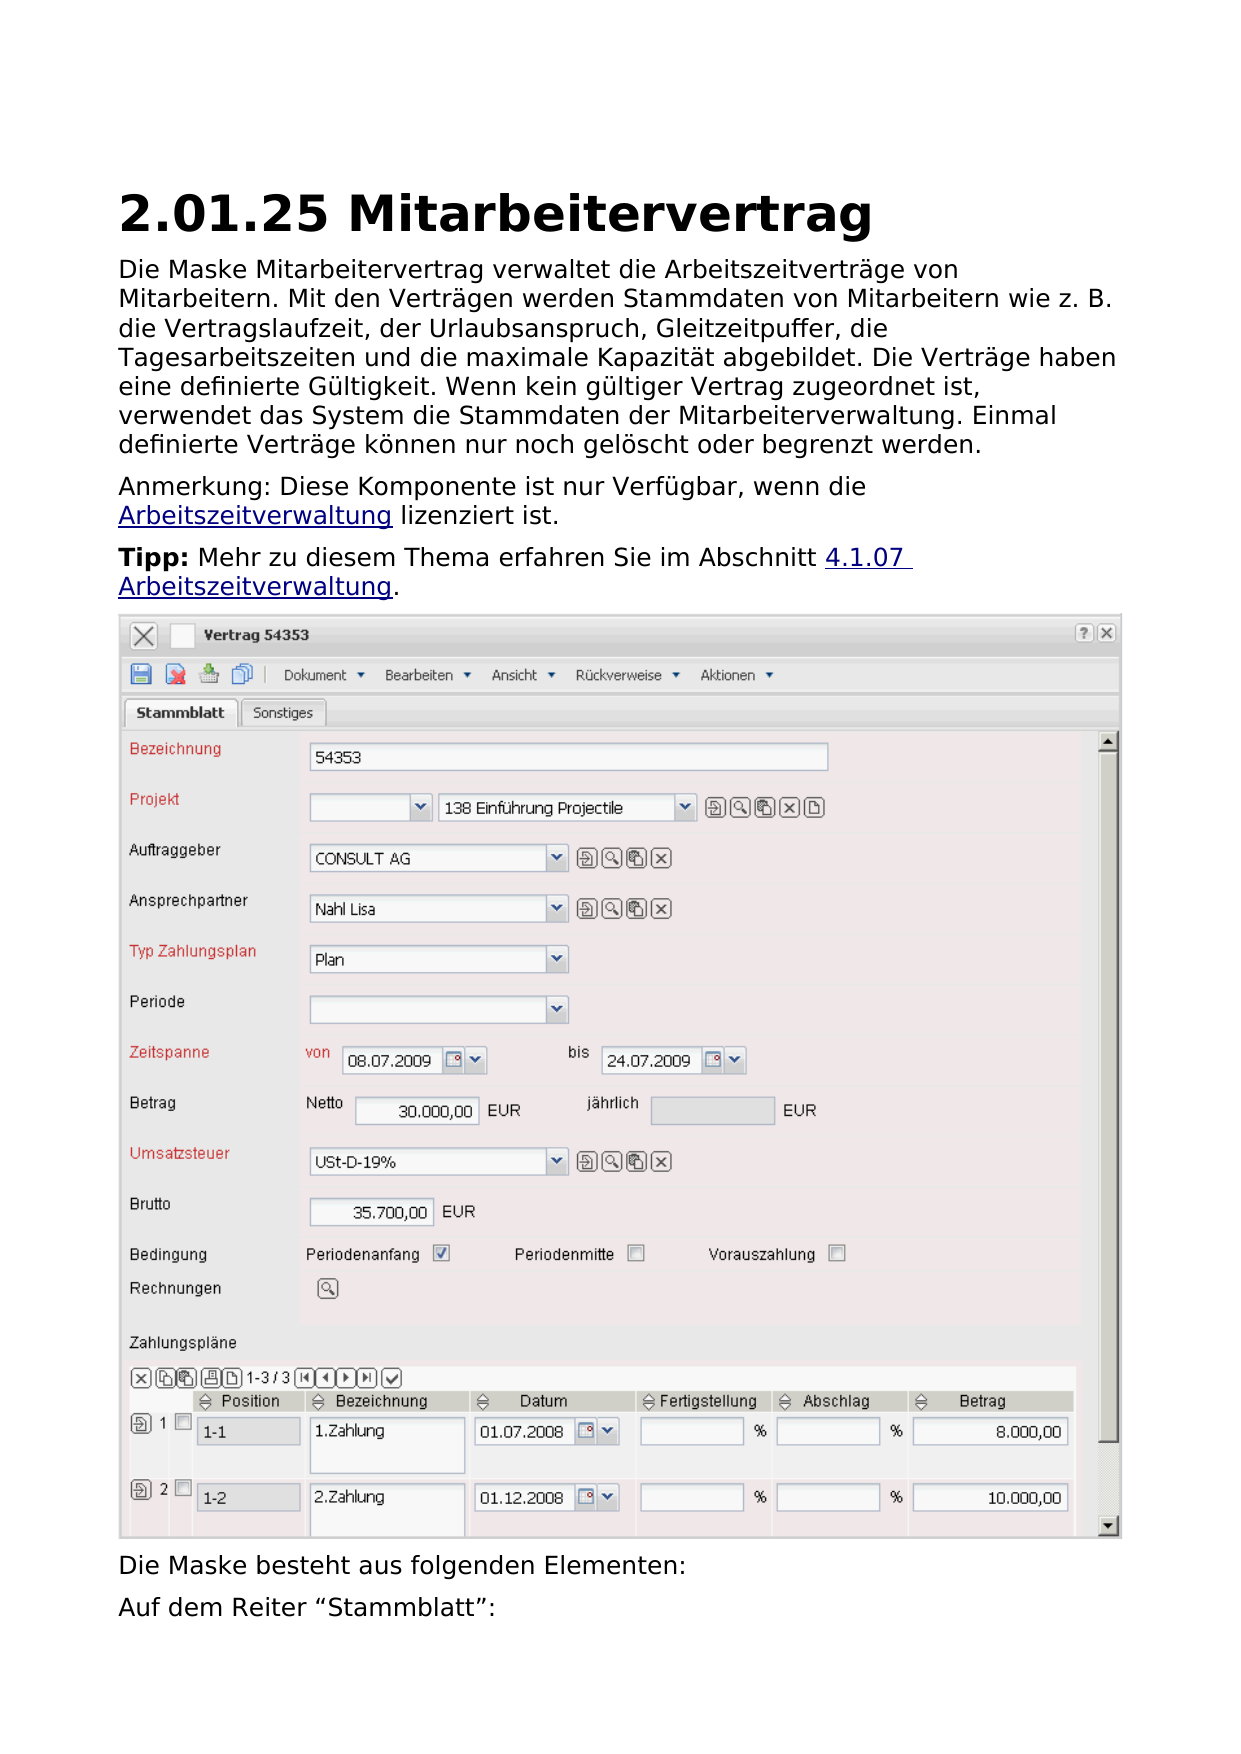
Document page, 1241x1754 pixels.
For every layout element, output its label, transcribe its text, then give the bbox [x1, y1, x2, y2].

text Die Maske besteht aus folgenden Elementen: [118, 1551, 1122, 1580]
picture [118, 613, 1123, 1539]
text Anmerkung: Diese Komponente ist nur Verfügbar, wenn die Arbeitszeitverwaltung lizenziert ist. [118, 472, 1122, 531]
text Tipp: Mehr zu diesem Thema erfahren Sie im Abschnitt 4.1.07 Arbeitszeitverwaltung. [118, 543, 1122, 601]
text Die Maske Mitarbeitervertrag verwaltet die Arbeitszeitverträge von Mitarbeitern. Mit den Verträgen werden Stammdaten von Mitarbeitern wie z. B. die Vertragslaufzeit, der Urlaubsanspruch, Gleitzeitpuffer, die Tagesarbeitszeiten und die maximale Kapazität abgebildet. Die Verträge haben eine definierte Gültigkeit. Wenn kein gültiger Vertrag zugeordnet ist, verwendet das System die Stammdaten der Mitarbeiterverwaltung. Einmal definierte Verträge können nur noch gelöscht oder begrenzt werden. [118, 256, 1122, 460]
subtitle 2.01.25 Mitarbeitervertrag [118, 185, 1122, 243]
text Auf dem Reiter “Stammblatt”: [118, 1593, 1122, 1622]
